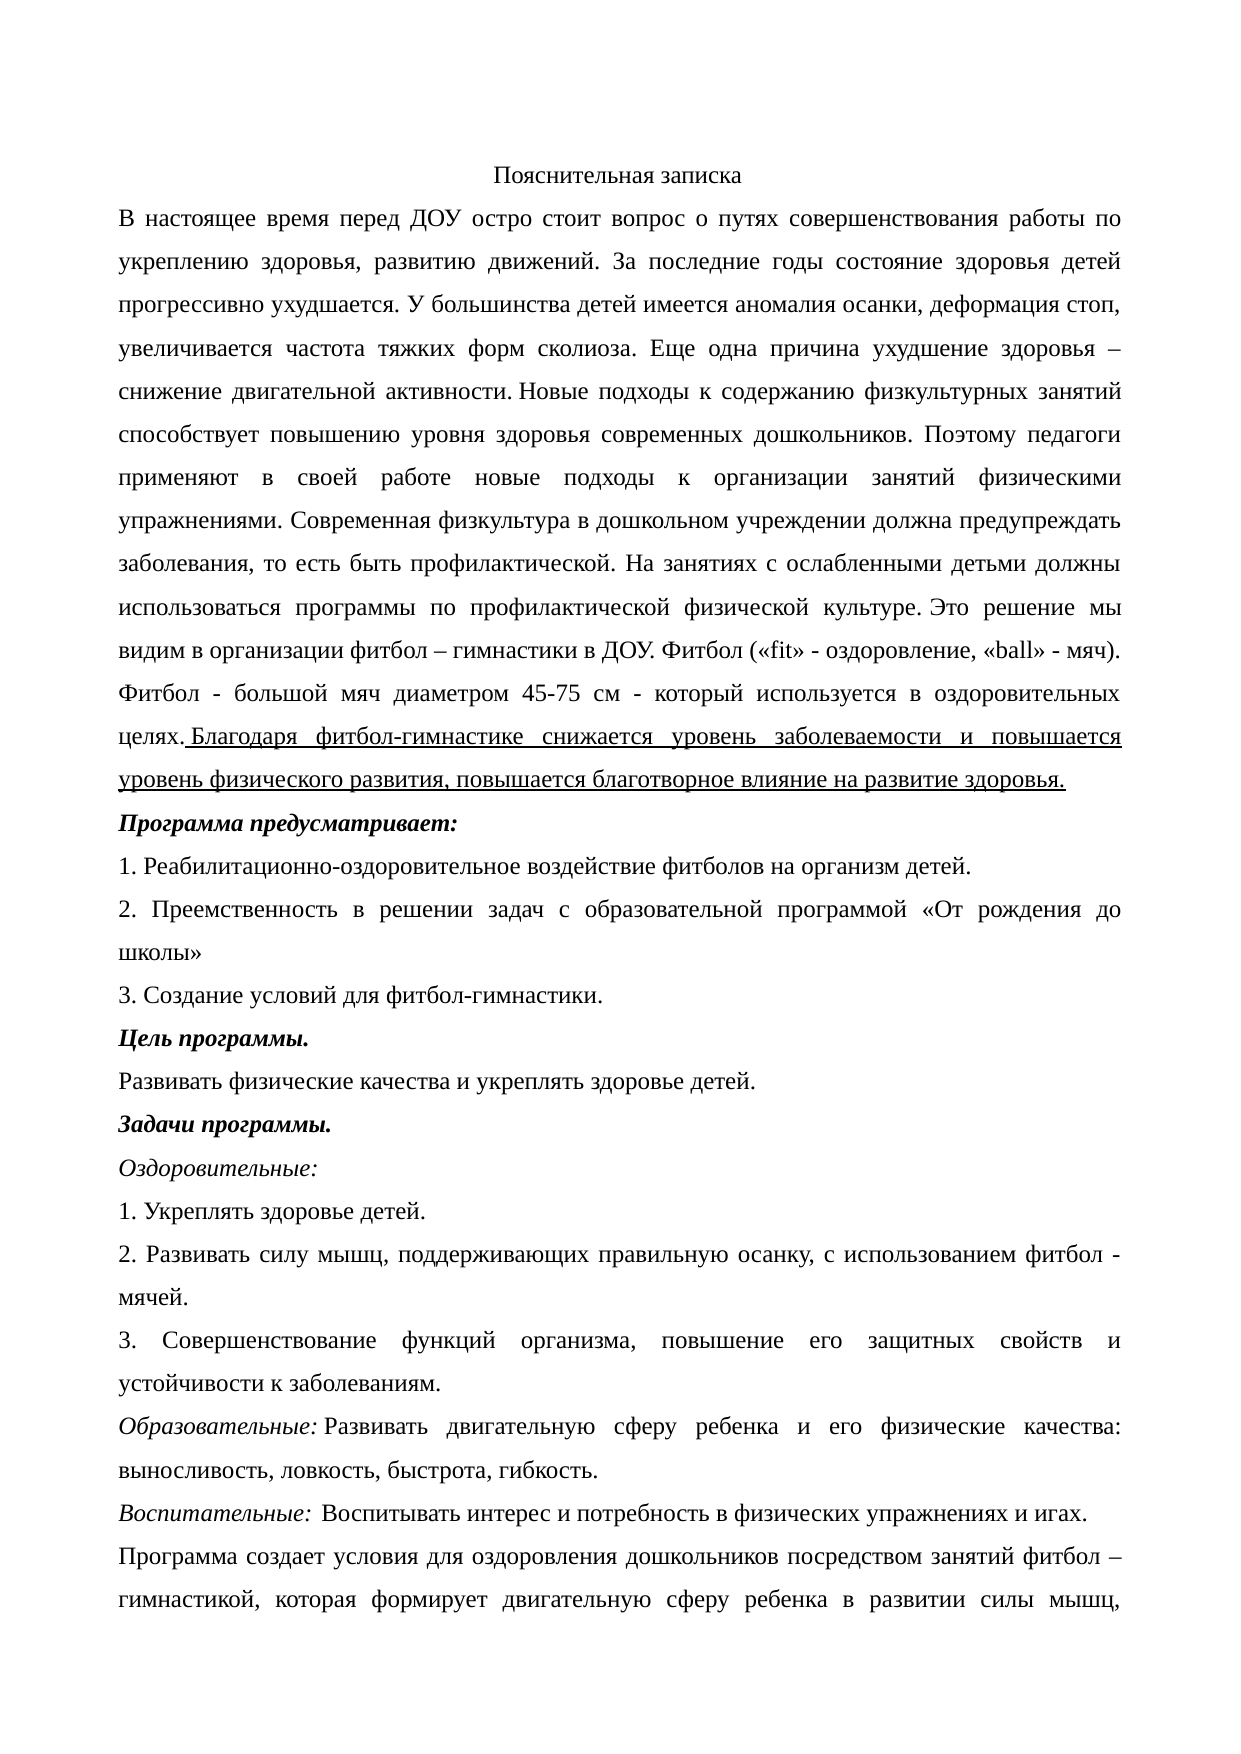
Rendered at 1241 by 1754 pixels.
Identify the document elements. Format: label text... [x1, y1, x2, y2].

text Пояснительная записка [118, 160, 1122, 189]
text Цель программы. [118, 1023, 1122, 1052]
text Программа создает условия для оздоровления дошкольников посредством занятий фитбол – гимнастикой, которая формирует двигательную сферу ребенка в развитии силы мышц, [118, 1541, 1122, 1613]
text 2. Развивать силу мышц, поддерживающих правильную осанку, с использованием фитбол - мячей. [118, 1239, 1122, 1311]
text Оздоровительные: [118, 1153, 1122, 1181]
text 3. Создание условий для фитбол-гимнастики. [118, 980, 1122, 1009]
text Образовательные: Развивать двигательную сферу ребенка и его физические качества: выносливость, ловкость, быстрота, гибкость. [118, 1411, 1122, 1483]
text 1. Укреплять здоровье детей. [118, 1196, 1122, 1224]
text 2. Преемственность в решении задач с образовательной программой «От рождения до школы» [118, 894, 1122, 966]
text 1. Реабилитационно-оздоровительное воздействие фитболов на организм детей. [118, 851, 1122, 879]
text Программа предусматривает: [118, 808, 1122, 836]
text Воспитательные: Воспитывать интерес и потребность в физических упражнениях и игах. [118, 1498, 1122, 1527]
text Развивать физические качества и укреплять здоровье детей. [118, 1066, 1122, 1095]
text Задачи программы. [118, 1109, 1122, 1138]
text В настоящее время перед ДОУ остро стоит вопрос о путях совершенствования работы по укреплению здоровья, развитию движений. За последние годы состояние здоровья детей прогрессивно ухудшается. У большинства детей имеется аномалия осанки, деформация стоп, увеличивается частота тяжких форм сколиоза. Еще одна причина ухудшение здоровья – снижение двигательной активности. Новые подходы к содержанию физкультурных занятий способствует повышению уровня здоровья современных дошкольников. Поэтому педагоги применяют в своей работе новые подходы к организации занятий физическими упражнениями. Современная физкультура в дошкольном учреждении должна предупреждать заболевания, то есть быть профилактической. На занятиях с ослабленными детьми должны использоваться программы по профилактической физической культуре. Это решение мы видим в организации фитбол – гимнастики в ДОУ. Фитбол («fit» - оздоровление, «ball» - мяч). Фитбол - большой мяч диаметром 45-75 см - который используется в оздоровительных целях. Благодаря фитбол-гимнастике снижается уровень заболеваемости и повышается уровень физического развития, повышается благотворное влияние на развитие здоровья. [118, 203, 1122, 793]
text 3. Совершенствование функций организма, повышение его защитных свойств и устойчивости к заболеваниям. [118, 1325, 1122, 1397]
